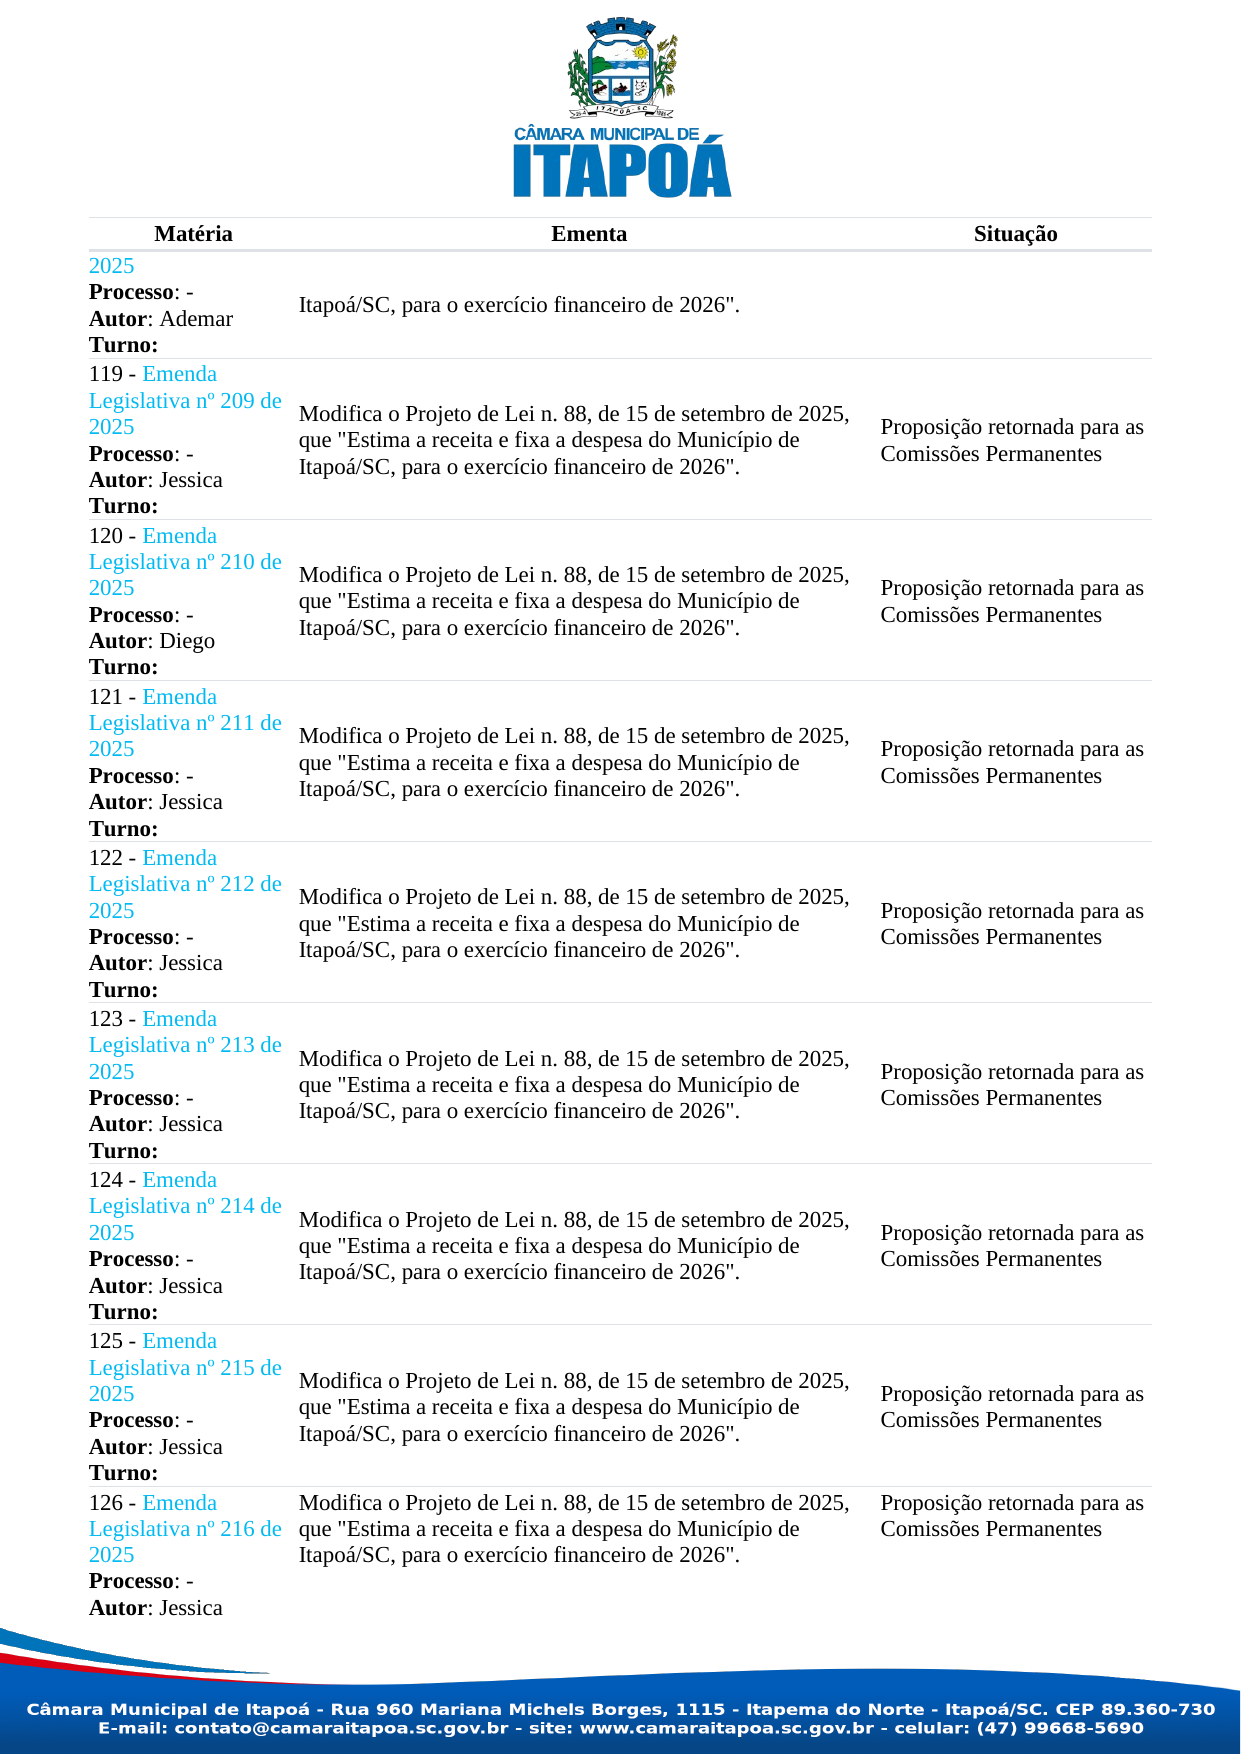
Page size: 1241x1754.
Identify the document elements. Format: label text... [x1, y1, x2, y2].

table_cell Modifica o Projeto de Lei n. 88, de 15 de setembro de 2025, que "Estima a receita e fixa a despesa do Município de Itapoá/SC, para o exercício financeiro de 2026". [299, 359, 880, 519]
table_cell 122 - Emenda Legislativa nº 212 de 2025 Processo: - Autor: Jessica Turno: [89, 842, 298, 1002]
table_header Matéria [89, 218, 298, 249]
picture [0, 1628, 1241, 1754]
table_header Ementa [299, 218, 880, 249]
table_cell Itapoá/SC, para o exercício financeiro de 2026". [299, 252, 880, 357]
table_cell Proposição retornada para as Comissões Permanentes [880, 520, 1152, 680]
table_cell 119 - Emenda Legislativa nº 209 de 2025 Processo: - Autor: Jessica Turno: [89, 359, 298, 519]
table_cell Modifica o Projeto de Lei n. 88, de 15 de setembro de 2025, que "Estima a receita e fixa a despesa do Município de Itapoá/SC, para o exercício financeiro de 2026". [299, 1487, 880, 1620]
table_cell Modifica o Projeto de Lei n. 88, de 15 de setembro de 2025, que "Estima a receita e fixa a despesa do Município de Itapoá/SC, para o exercício financeiro de 2026". [299, 842, 880, 1002]
table_cell 2025 Processo: - Autor: Ademar Turno: [89, 252, 298, 357]
table_cell 125 - Emenda Legislativa nº 215 de 2025 Processo: - Autor: Jessica Turno: [89, 1325, 298, 1486]
table_cell 121 - Emenda Legislativa nº 211 de 2025 Processo: - Autor: Jessica Turno: [89, 681, 298, 841]
table_cell Proposição retornada para as Comissões Permanentes [880, 842, 1152, 1002]
picture [510, 14, 734, 198]
table_cell Proposição retornada para as Comissões Permanentes [880, 681, 1152, 841]
table_cell 123 - Emenda Legislativa nº 213 de 2025 Processo: - Autor: Jessica Turno: [89, 1003, 298, 1163]
table_cell 120 - Emenda Legislativa nº 210 de 2025 Processo: - Autor: Diego Turno: [89, 520, 298, 680]
table_cell [880, 252, 1152, 357]
table_cell Modifica o Projeto de Lei n. 88, de 15 de setembro de 2025, que "Estima a receita e fixa a despesa do Município de Itapoá/SC, para o exercício financeiro de 2026". [299, 1325, 880, 1486]
table_cell Modifica o Projeto de Lei n. 88, de 15 de setembro de 2025, que "Estima a receita e fixa a despesa do Município de Itapoá/SC, para o exercício financeiro de 2026". [299, 520, 880, 680]
table_cell Proposição retornada para as Comissões Permanentes [880, 1487, 1152, 1620]
table_cell Proposição retornada para as Comissões Permanentes [880, 1325, 1152, 1486]
table_cell 124 - Emenda Legislativa nº 214 de 2025 Processo: - Autor: Jessica Turno: [89, 1164, 298, 1324]
table_cell 126 - Emenda Legislativa nº 216 de 2025 Processo: - Autor: Jessica [89, 1487, 298, 1620]
table_cell Proposição retornada para as Comissões Permanentes [880, 1164, 1152, 1324]
table_cell Proposição retornada para as Comissões Permanentes [880, 359, 1152, 519]
table_cell Modifica o Projeto de Lei n. 88, de 15 de setembro de 2025, que "Estima a receita e fixa a despesa do Município de Itapoá/SC, para o exercício financeiro de 2026". [299, 1164, 880, 1324]
table_header Situação [880, 218, 1152, 249]
table_cell Modifica o Projeto de Lei n. 88, de 15 de setembro de 2025, que "Estima a receita e fixa a despesa do Município de Itapoá/SC, para o exercício financeiro de 2026". [299, 681, 880, 841]
table_cell Modifica o Projeto de Lei n. 88, de 15 de setembro de 2025, que "Estima a receita e fixa a despesa do Município de Itapoá/SC, para o exercício financeiro de 2026". [299, 1003, 880, 1163]
table_cell Proposição retornada para as Comissões Permanentes [880, 1003, 1152, 1163]
